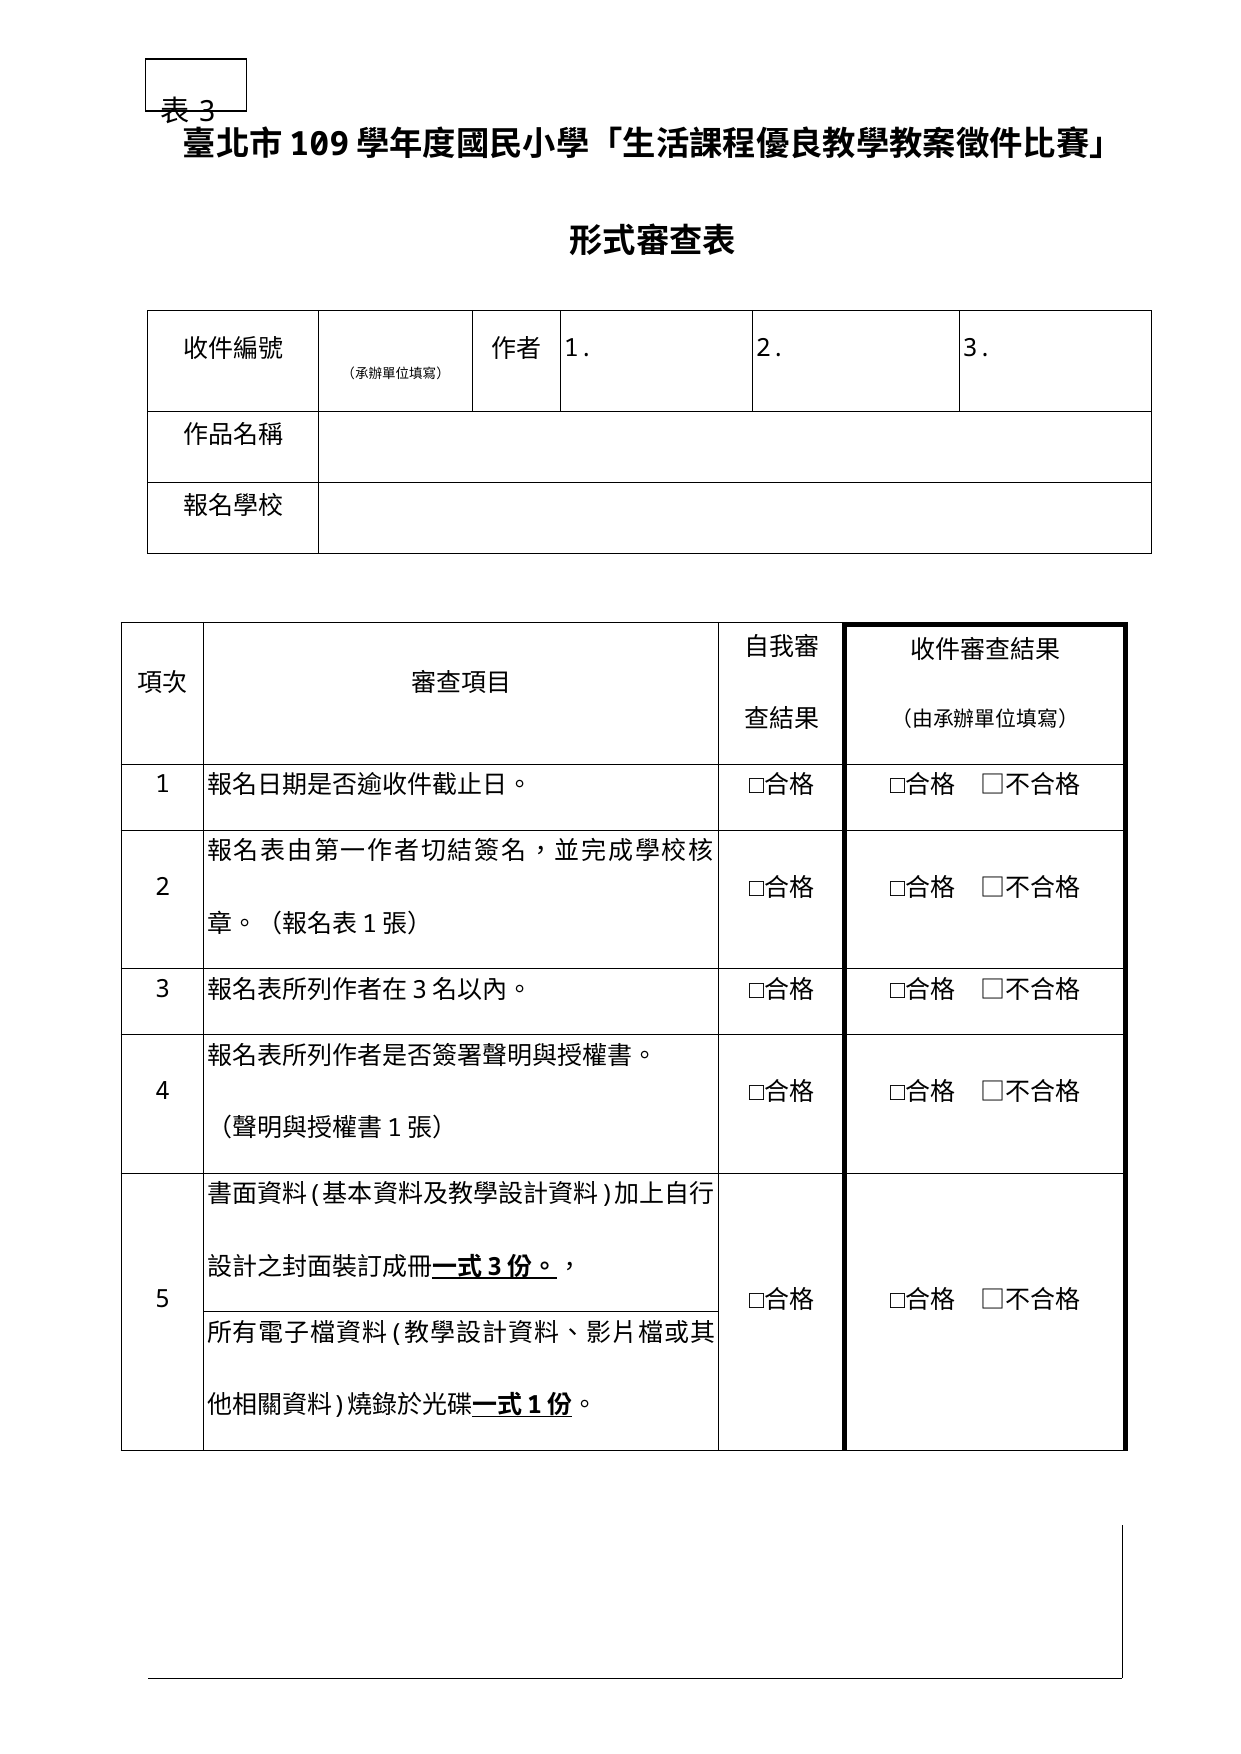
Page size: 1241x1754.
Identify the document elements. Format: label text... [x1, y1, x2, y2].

table_cell 1 [122, 765, 203, 830]
table_cell □合格 [719, 1035, 842, 1173]
table_cell 4 [122, 1035, 203, 1173]
table_cell [319, 412, 1151, 482]
table_cell 報名學校 [148, 483, 318, 553]
table_cell 5 [122, 1174, 203, 1449]
table_cell 報名表所列作者在3名以內。 [204, 969, 718, 1034]
table_header 作者 [473, 311, 560, 411]
table_cell □合格 [719, 1174, 842, 1449]
table_cell [319, 483, 1151, 553]
table_header 收件編號 [148, 311, 318, 411]
table_cell □合格 [719, 969, 842, 1034]
table_cell 報名表由第一作者切結簽名，並完成學校核章。（報名表1張） [204, 831, 718, 968]
table_header 2. [753, 311, 959, 411]
table_cell 所有電子檔資料(教學設計資料、影片檔或其他相關資料)燒錄於光碟一式1份。 [204, 1312, 718, 1449]
table_cell □合格 [719, 831, 842, 968]
table_cell □合格 □不合格 [847, 831, 1123, 968]
table_header 收件審查結果 （由承辦單位填寫） [847, 627, 1123, 764]
table_cell 書面資料(基本資料及教學設計資料)加上自行設計之封面裝訂成冊一式3份。， [204, 1174, 718, 1311]
table_cell 作品名稱 [148, 412, 318, 482]
table_cell □合格 □不合格 [847, 1035, 1123, 1173]
table_cell 報名表所列作者是否簽署聲明與授權書。 （聲明與授權書1張） [204, 1035, 718, 1173]
table_cell □合格 [719, 765, 842, 830]
table_header 項次 [122, 623, 203, 764]
table_cell 2 [122, 831, 203, 968]
text 臺北市109學年度國民小學「生活課程優良教學教案徵件比賽」 [110, 117, 1194, 165]
table_header 自我審 查結果 [719, 623, 842, 764]
table_header 3. [960, 311, 1151, 411]
table_header 審查項目 [204, 623, 718, 764]
text 形式審查表 [110, 213, 1194, 262]
table_cell □合格 □不合格 [847, 765, 1123, 830]
table_cell 報名日期是否逾收件截止日。 [204, 765, 718, 830]
table_header 1. [561, 311, 752, 411]
table_header （承辦單位填寫） [319, 311, 472, 411]
table_cell 3 [122, 969, 203, 1034]
table_cell □合格 □不合格 [847, 1174, 1123, 1449]
table_cell □合格 □不合格 [847, 969, 1123, 1034]
